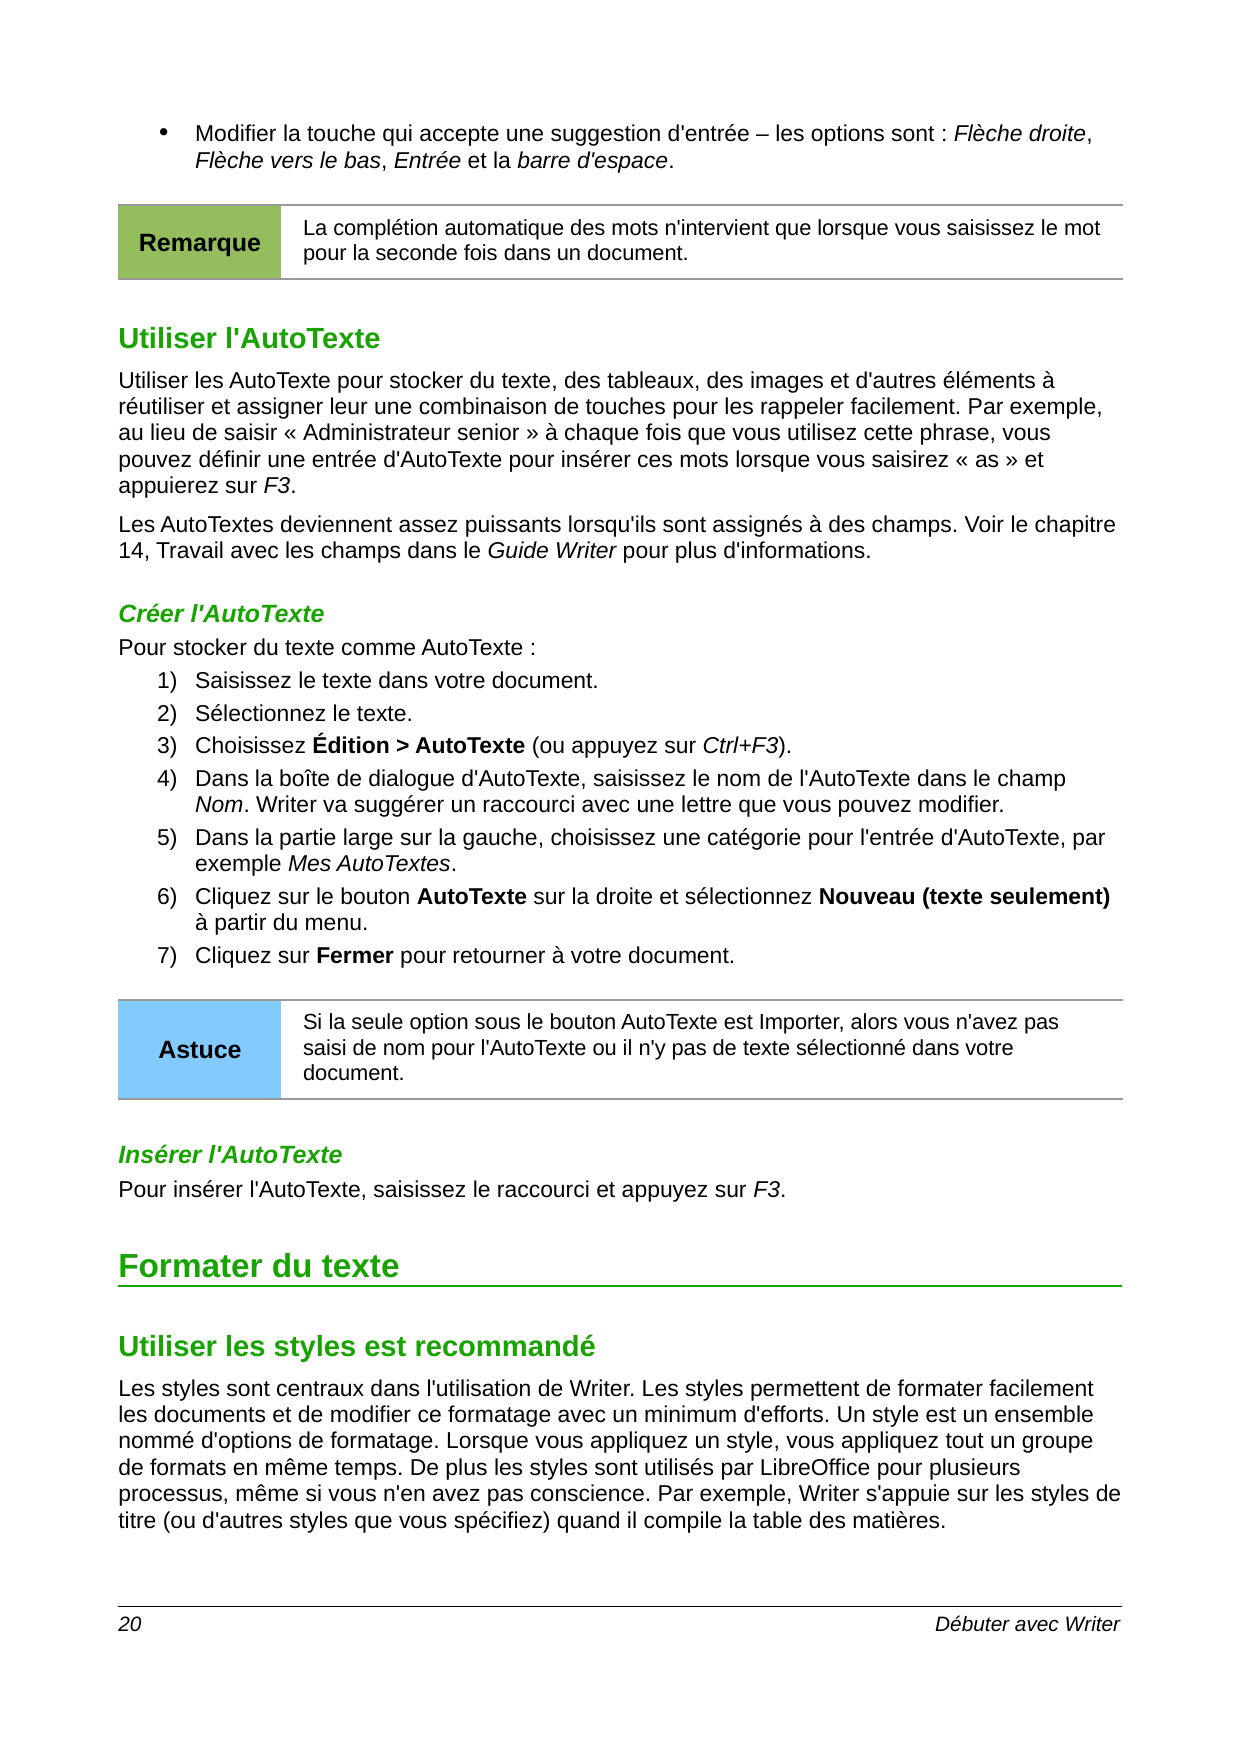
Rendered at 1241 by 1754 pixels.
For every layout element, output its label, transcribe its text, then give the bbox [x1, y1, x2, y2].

table_header Si la seule option sous le bouton AutoTexte est Importer, alors vous n'avez pas saisi de nom pour l'AutoTexte ou il n'y pas de texte sélectionné dans votre document. [281, 1001, 1122, 1098]
list Dans la partie large sur la gauche, choisissez une catégorie pour l'entrée d'AutoTexte, par exemple Mes AutoTextes. [177, 824, 1122, 877]
list Saisissez le texte dans votre document. [177, 667, 1122, 693]
text Pour insérer l'AutoTexte, saisissez le raccourci et appuyez sur F3. [118, 1176, 1122, 1202]
subtitle Utiliser l'AutoTexte [118, 321, 1122, 354]
subtitle Insérer l'AutoTexte [118, 1141, 1122, 1169]
list Choisissez Édition > AutoTexte (ou appuyez sur Ctrl+F3). [177, 732, 1122, 759]
subtitle Utiliser les styles est recommandé [118, 1329, 1122, 1362]
subtitle Créer l'AutoTexte [118, 599, 1122, 628]
list Cliquez sur Fermer pour retourner à votre document. [177, 942, 1122, 968]
table_header Remarque [118, 206, 281, 278]
list Sélectionnez le texte. [177, 700, 1122, 726]
list Cliquez sur le bouton AutoTexte sur la droite et sélectionnez Nouveau (texte seulement) à partir du menu. [177, 883, 1122, 936]
table_header La complétion automatique des mots n'intervient que lorsque vous saisissez le mot pour la seconde fois dans un document. [281, 206, 1122, 278]
list Modifier la touche qui accepte une suggestion d'entrée – les options sont : Flèche droite, Flèche vers le bas, Entrée et la barre d'espace. [156, 118, 1122, 174]
text Utiliser les AutoTexte pour stocker du texte, des tableaux, des images et d'autres éléments à réutiliser et assigner leur une combinaison de touches pour les rappeler facilement. Par exemple, au lieu de saisir « Administrateur senior » à chaque fois que vous utilisez cette phrase, vous pouvez définir une entrée d'AutoTexte pour insérer ces mots lorsque vous saisirez « as » et appuierez sur F3. [118, 367, 1122, 498]
subtitle Formater du texte [118, 1246, 1122, 1285]
list Pour stocker du texte comme AutoTexte : [118, 634, 1122, 661]
text Les AutoTextes deviennent assez puissants lorsqu'ils sont assignés à des champs. Voir le chapitre 14, Travail avec les champs dans le Guide Writer pour plus d'informations. [118, 511, 1122, 564]
table_header Astuce [118, 1001, 281, 1098]
text Les styles sont centraux dans l'utilisation de Writer. Les styles permettent de formater facilement les documents et de modifier ce formatage avec un minimum d'efforts. Un style est un ensemble nommé d'options de formatage. Lorsque vous appliquez un style, vous appliquez tout un groupe de formats en même temps. De plus les styles sont utilisés par LibreOffice pour plusieurs processus, même si vous n'en avez pas conscience. Par exemple, Writer s'appuie sur les styles de titre (ou d'autres styles que vous spécifiez) quand il compile la table des matières. [118, 1375, 1122, 1533]
list Dans la boîte de dialogue d'AutoTexte, saisissez le nom de l'AutoTexte dans le champ Nom. Writer va suggérer un raccourci avec une lettre que vous pouvez modifier. [177, 765, 1122, 818]
